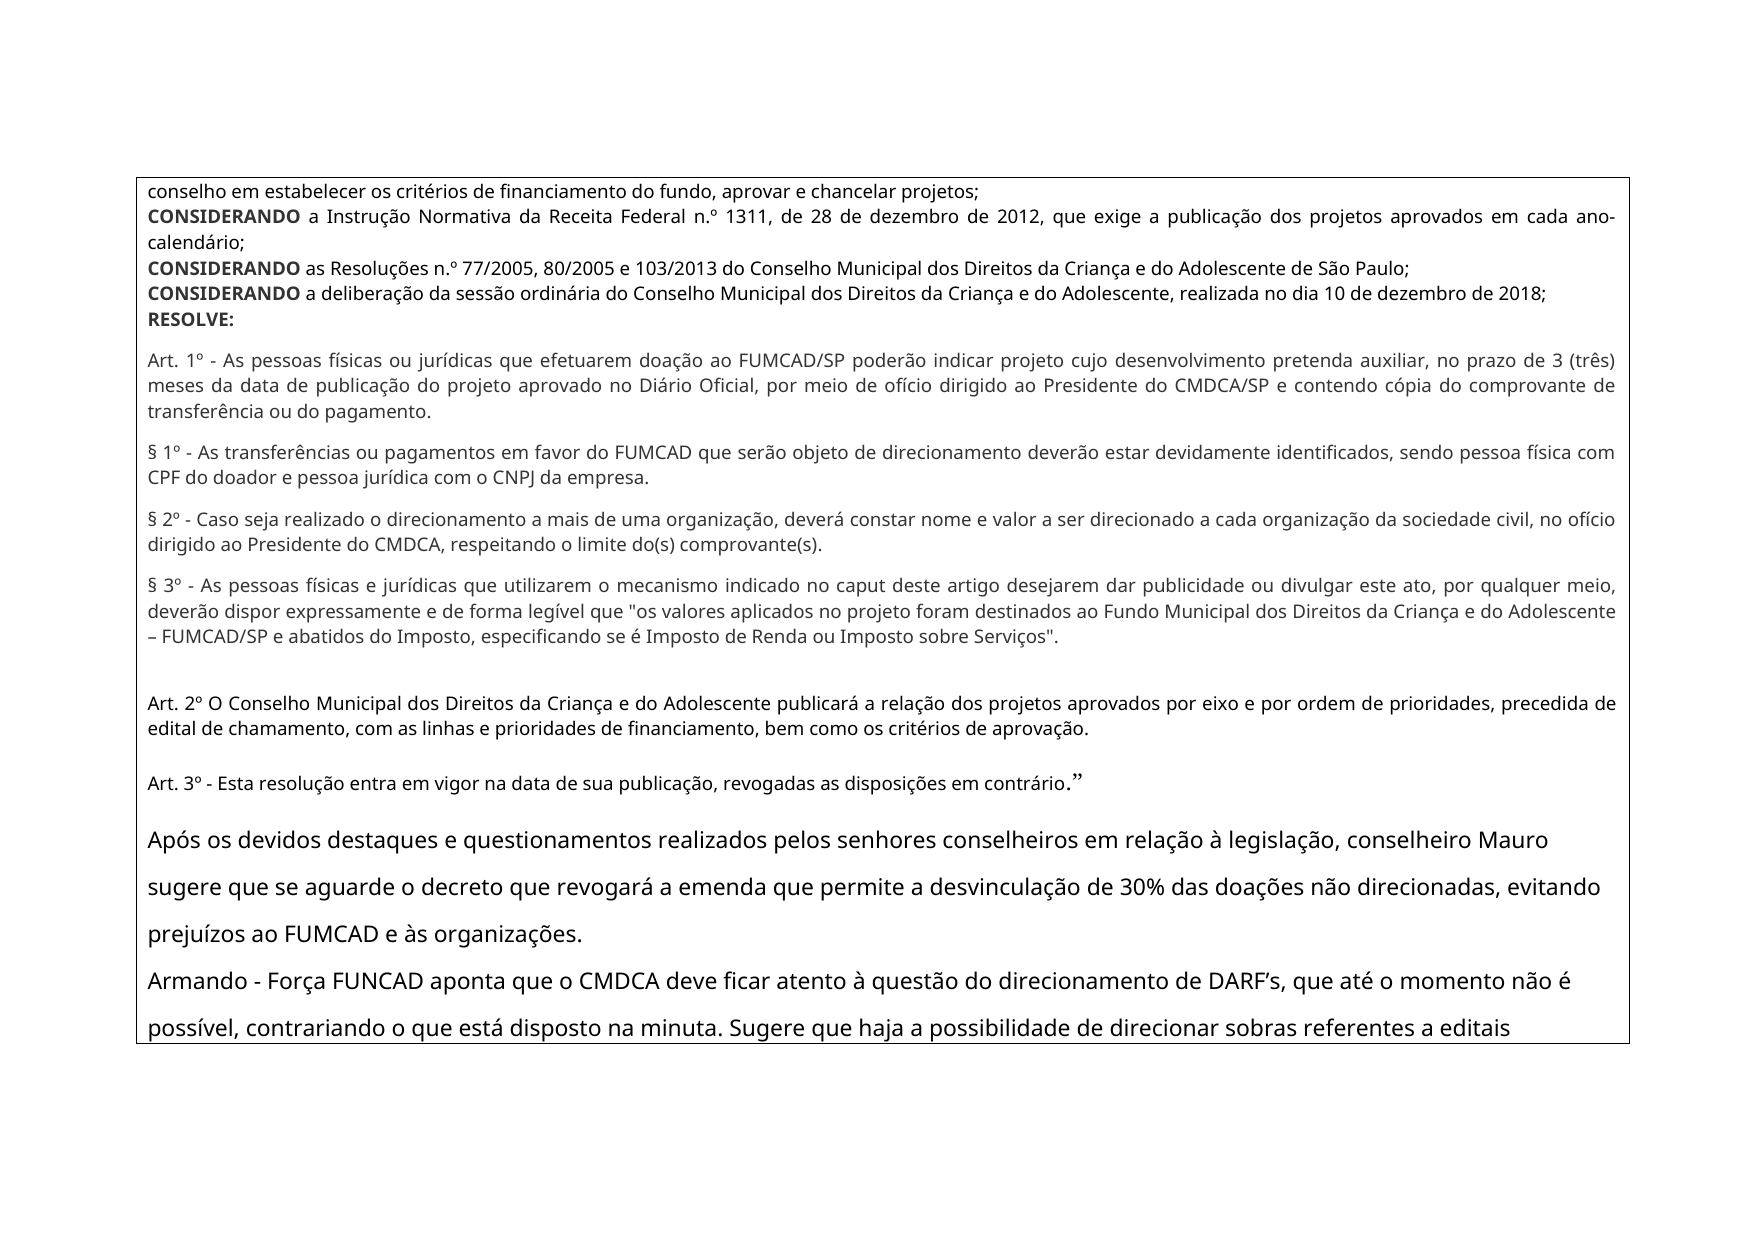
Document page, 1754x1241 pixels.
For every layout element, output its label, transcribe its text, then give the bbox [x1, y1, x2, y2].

table_cell conselho em estabelecer os critérios de financiamento do fundo, aprovar e chancelar projetos; CONSIDERANDO a Instrução Normativa da Receita Federal n.º 1311, de 28 de dezembro de 2012, que exige a publicação dos projetos aprovados em cada ano-calendário; CONSIDERANDO as Resoluções n.º 77/2005, 80/2005 e 103/2013 do Conselho Municipal dos Direitos da Criança e do Adolescente de São Paulo; CONSIDERANDO a deliberação da sessão ordinária do Conselho Municipal dos Direitos da Criança e do Adolescente, realizada no dia 10 de dezembro de 2018; RESOLVE: Art. 1º - As pessoas físicas ou jurídicas que efetuarem doação ao FUMCAD/SP poderão indicar projeto cujo desenvolvimento pretenda auxiliar, no prazo de 3 (três) meses da data de publicação do projeto aprovado no Diário Oficial, por meio de ofício dirigido ao Presidente do CMDCA/SP e contendo cópia do comprovante de transferência ou do pagamento. § 1º - As transferências ou pagamentos em favor do FUMCAD que serão objeto de direcionamento deverão estar devidamente identificados, sendo pessoa física com CPF do doador e pessoa jurídica com o CNPJ da empresa. § 2º - Caso seja realizado o direcionamento a mais de uma organização, deverá constar nome e valor a ser direcionado a cada organização da sociedade civil, no ofício dirigido ao Presidente do CMDCA, respeitando o limite do(s) comprovante(s). § 3º - As pessoas físicas e jurídicas que utilizarem o mecanismo indicado no caput deste artigo desejarem dar publicidade ou divulgar este ato, por qualquer meio, deverão dispor expressamente e de forma legível que "os valores aplicados no projeto foram destinados ao Fundo Municipal dos Direitos da Criança e do Adolescente – FUMCAD/SP e abatidos do Imposto, especificando se é Imposto de Renda ou Imposto sobre Serviços". Art. 2º O Conselho Municipal dos Direitos da Criança e do Adolescente publicará a relação dos projetos aprovados por eixo e por ordem de prioridades, precedida de edital de chamamento, com as linhas e prioridades de financiamento, bem como os critérios de aprovação. Art. 3º - Esta resolução entra em vigor na data de sua publicação, revogadas as disposições em contrário.” Após os devidos destaques e questionamentos realizados pelos senhores conselheiros em relação à legislação, conselheiro Mauro sugere que se aguarde o decreto que revogará a emenda que permite a desvinculação de 30% das doações não direcionadas, evitando prejuízos ao FUMCAD e às organizações. Armando - Força FUNCAD aponta que o CMDCA deve ficar atento à questão do direcionamento de DARF’s, que até o momento não é possível, contrariando o que está disposto na minuta. Sugere que haja a possibilidade de direcionar sobras referentes a editais [137, 178, 1629, 1043]
